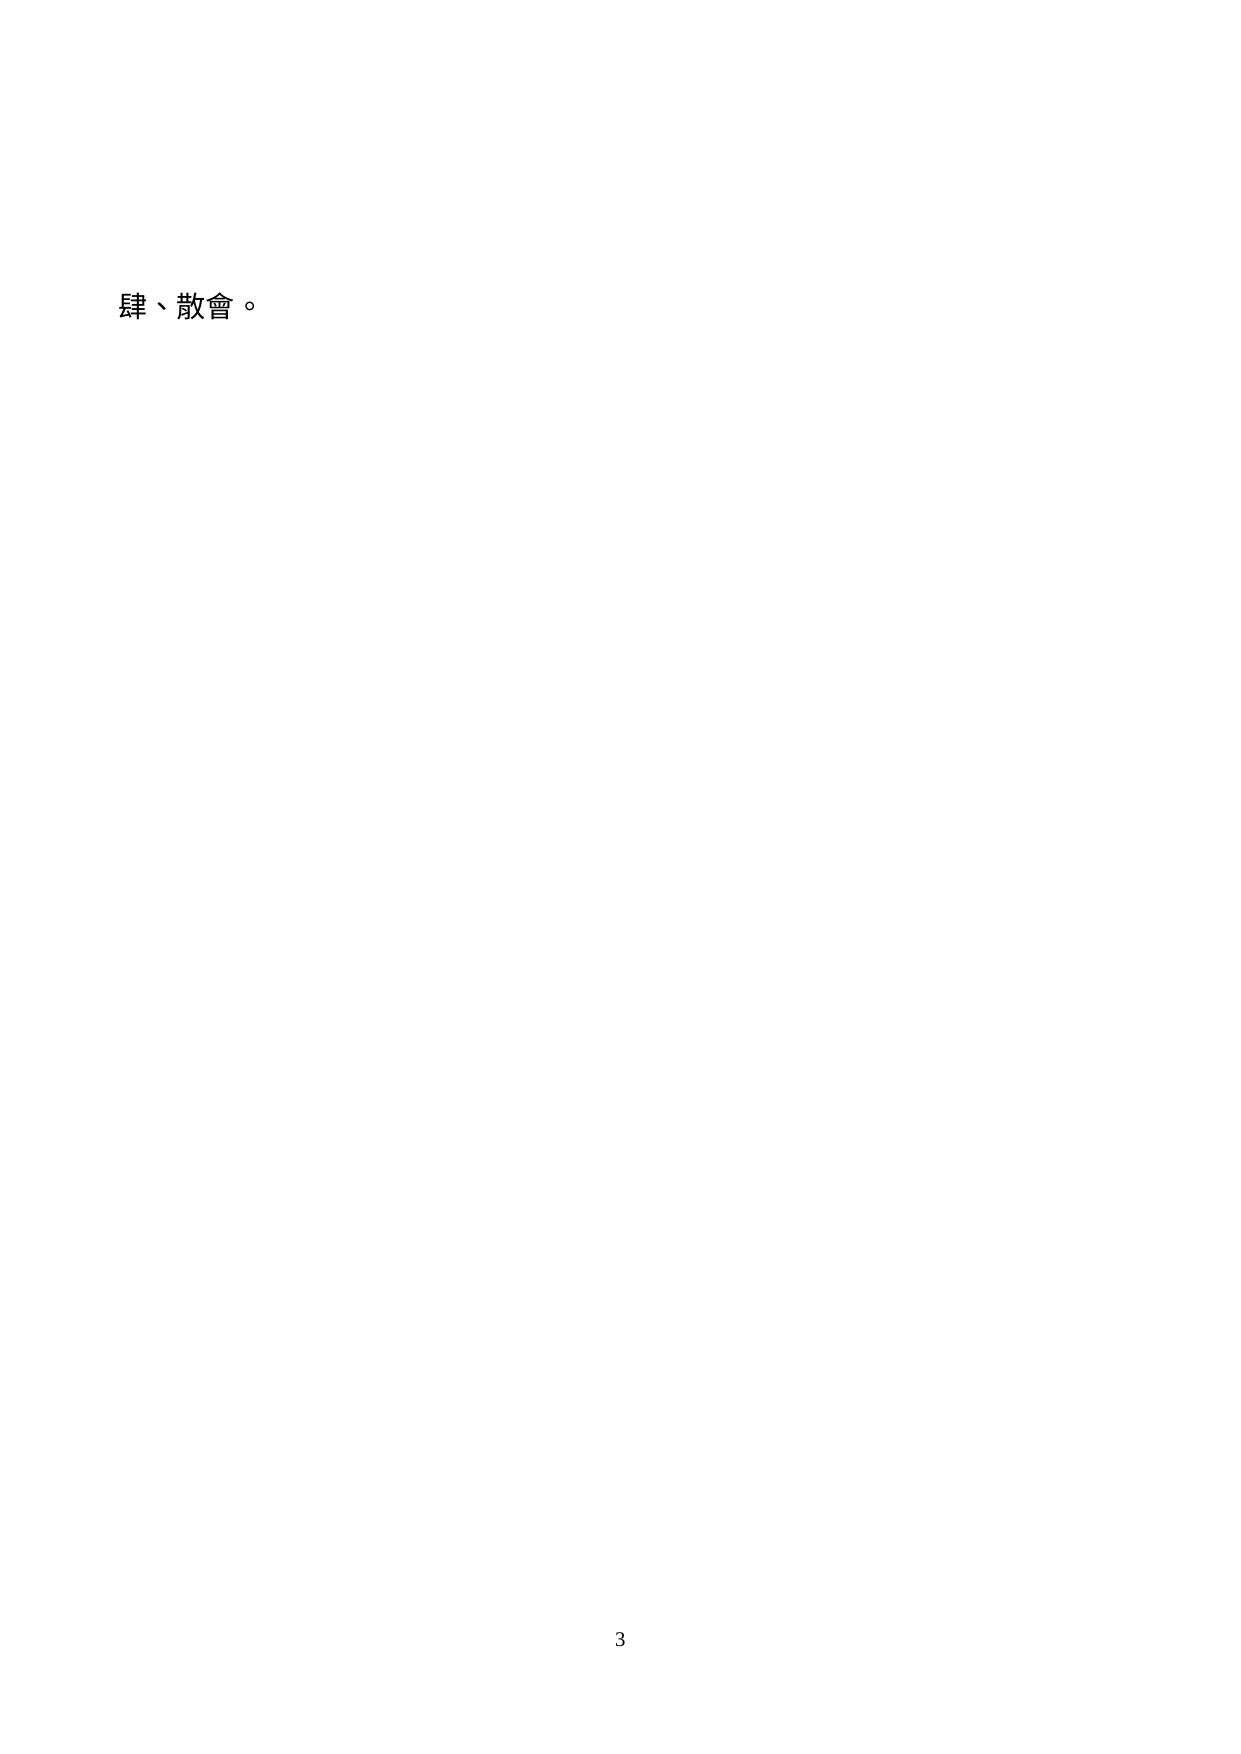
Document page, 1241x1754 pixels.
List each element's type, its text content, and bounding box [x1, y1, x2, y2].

text 肆、散會。 [118, 267, 1122, 342]
